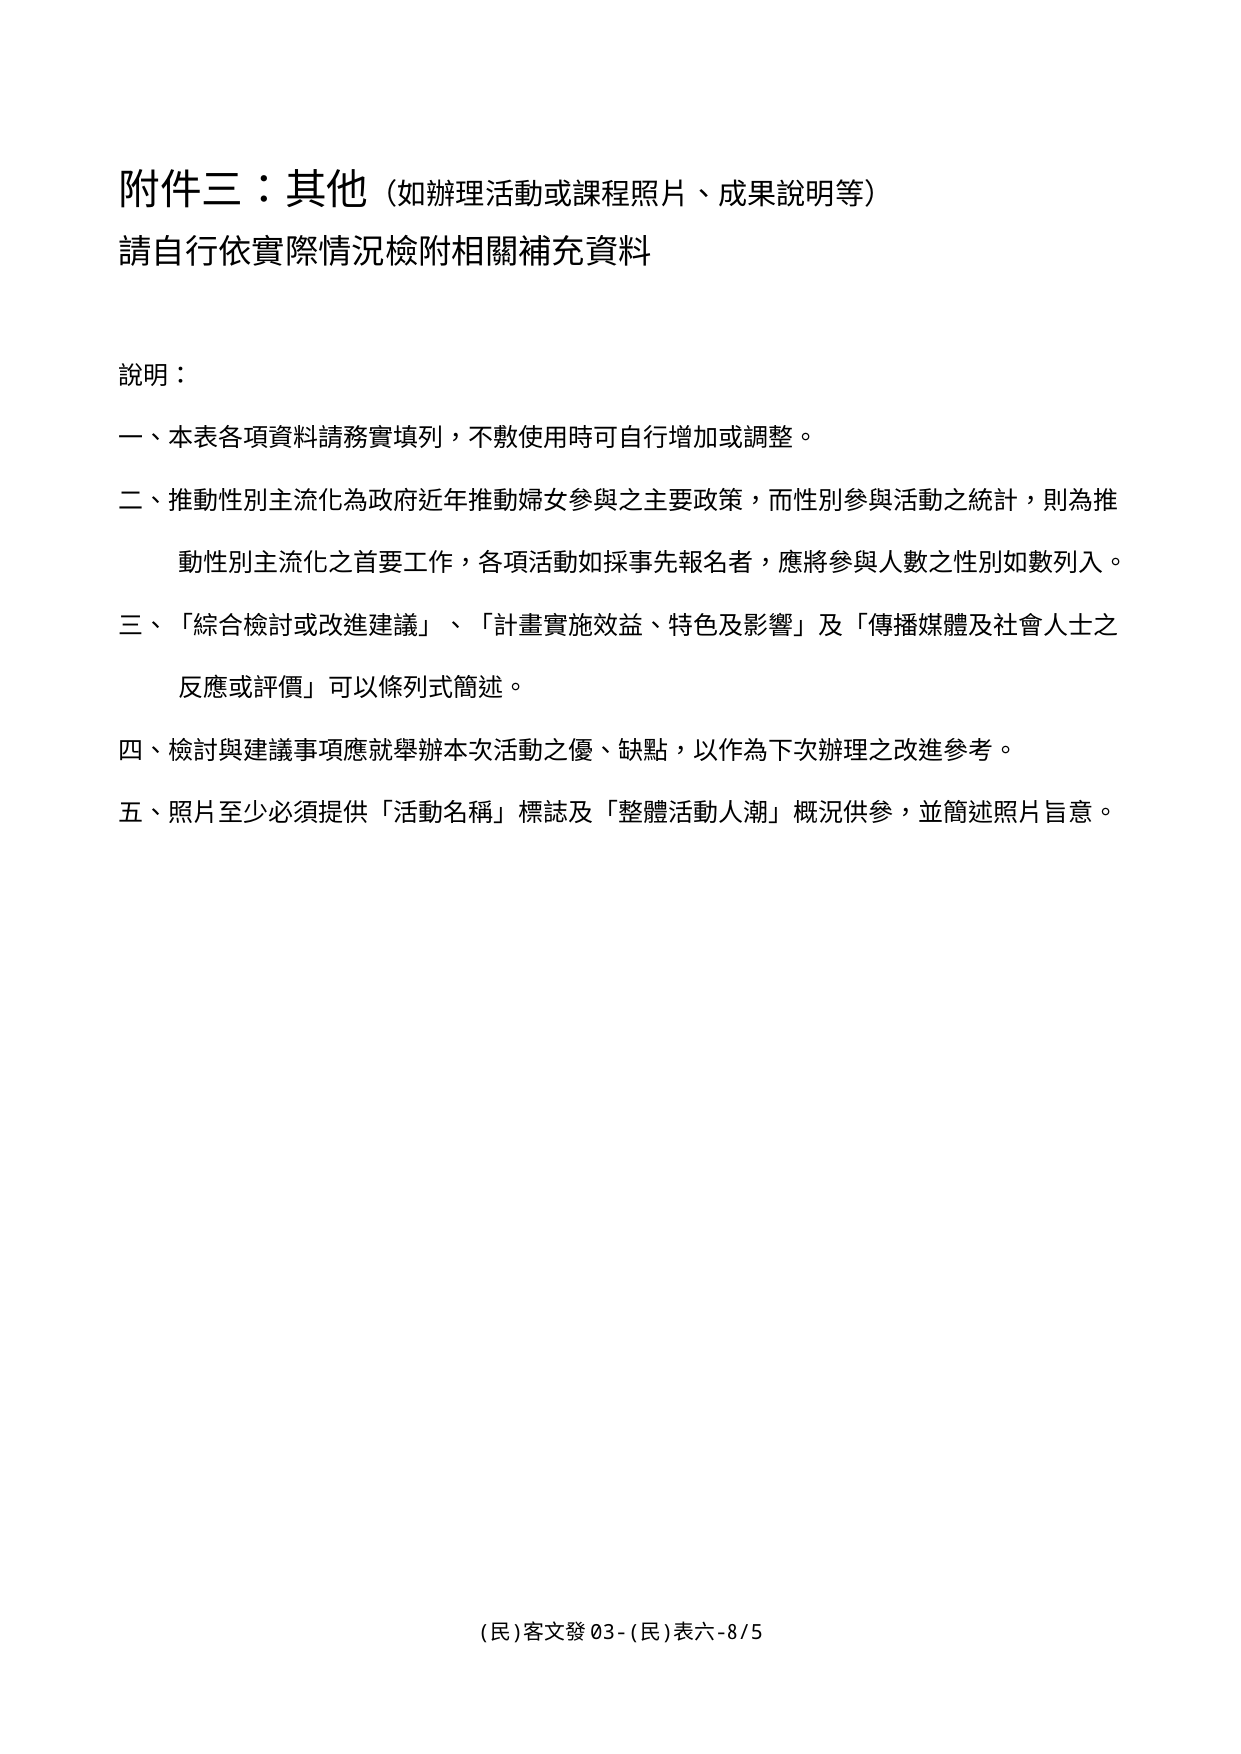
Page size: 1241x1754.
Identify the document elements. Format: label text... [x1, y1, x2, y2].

text 動性別主流化之首要工作，各項活動如採事先報名者，應將參與人數之性別如數列入。三、「綜合檢討或改進建議」、「計畫實施效益、特色及影響」及「傳播媒體及社會人士之 [118, 519, 1122, 644]
text 請自行依實際情況檢附相關補充資料 [118, 207, 1122, 269]
text 反應或評價」可以條列式簡述。 [118, 644, 1122, 707]
text 附件三：其他（如辦理活動或課程照片、成果說明等） [118, 144, 1122, 207]
text 四、檢討與建議事項應就舉辦本次活動之優、缺點，以作為下次辦理之改進參考。 [118, 707, 1122, 769]
text 一、本表各項資料請務實填列，不敷使用時可自行增加或調整。 [118, 394, 1122, 457]
text 五、照片至少必須提供「活動名稱」標誌及「整體活動人潮」概況供參，並簡述照片旨意。 [118, 769, 1122, 832]
text 二、推動性別主流化為政府近年推動婦女參與之主要政策，而性別參與活動之統計，則為推 [118, 457, 1122, 519]
text 說明： [118, 332, 1122, 394]
